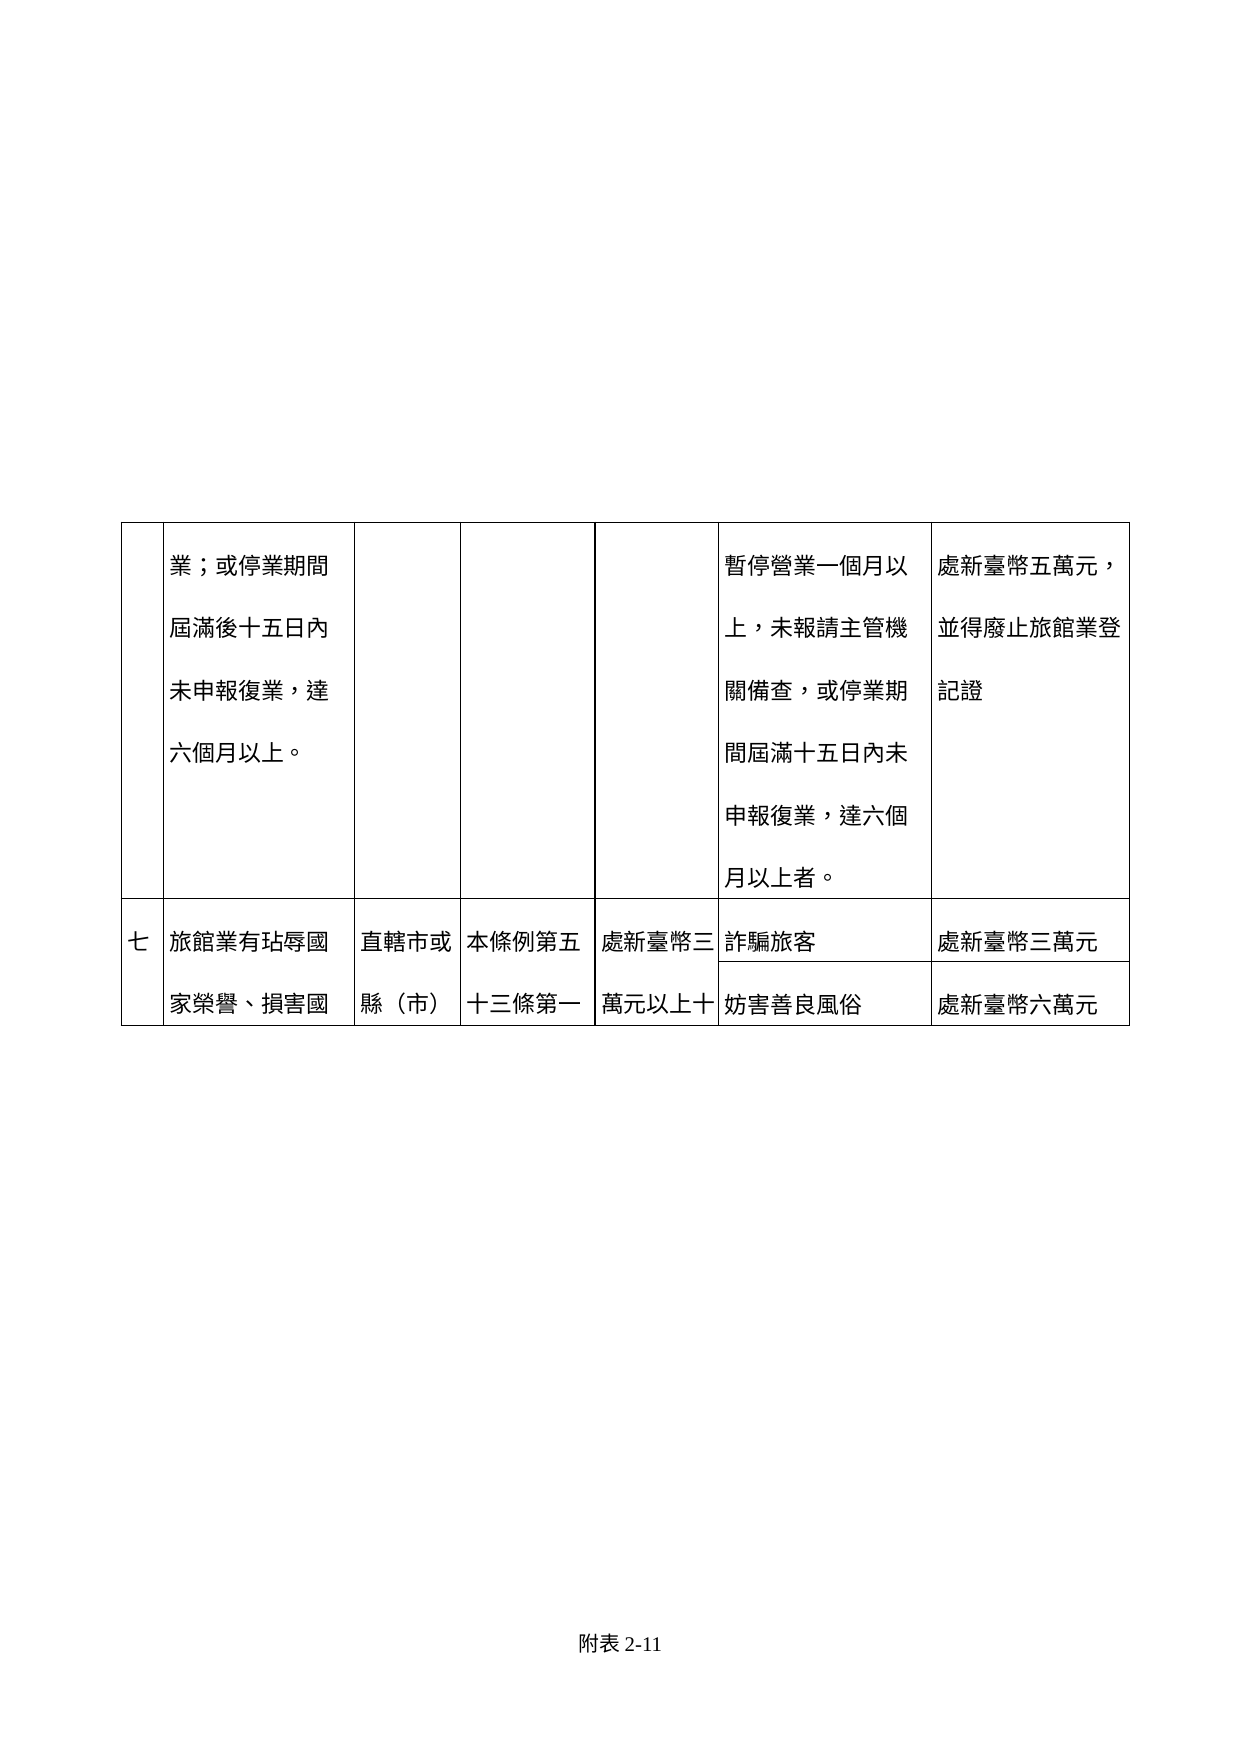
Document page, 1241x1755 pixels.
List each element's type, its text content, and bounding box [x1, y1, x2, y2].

table_cell 直轄市或縣（市） [355, 899, 460, 1025]
table_cell 旅館業有玷辱國家榮譽、損害國 [164, 899, 354, 1025]
table_cell 處新臺幣五萬元，並得廢止旅館業登記證 [932, 523, 1129, 898]
table_cell [461, 523, 594, 898]
table_cell 詐騙旅客 [719, 899, 931, 961]
table_cell [596, 523, 718, 898]
table_cell 妨害善良風俗 [719, 962, 931, 1025]
table_cell [355, 523, 460, 898]
table_cell 處新臺幣三萬元以上十 [596, 899, 718, 1025]
table_cell 本條例第五十三條第一 [461, 899, 594, 1025]
table_cell 業；或停業期間屆滿後十五日內未申報復業，達六個月以上。 [164, 523, 354, 898]
table_cell 暫停營業一個月以上，未報請主管機關備查，或停業期間屆滿十五日內未申報復業，達六個月以上者。 [719, 523, 931, 898]
table_cell 處新臺幣六萬元 [932, 962, 1129, 1025]
table_cell 處新臺幣三萬元 [932, 899, 1129, 961]
table_cell [122, 523, 163, 898]
table_cell 七 [122, 899, 163, 1025]
